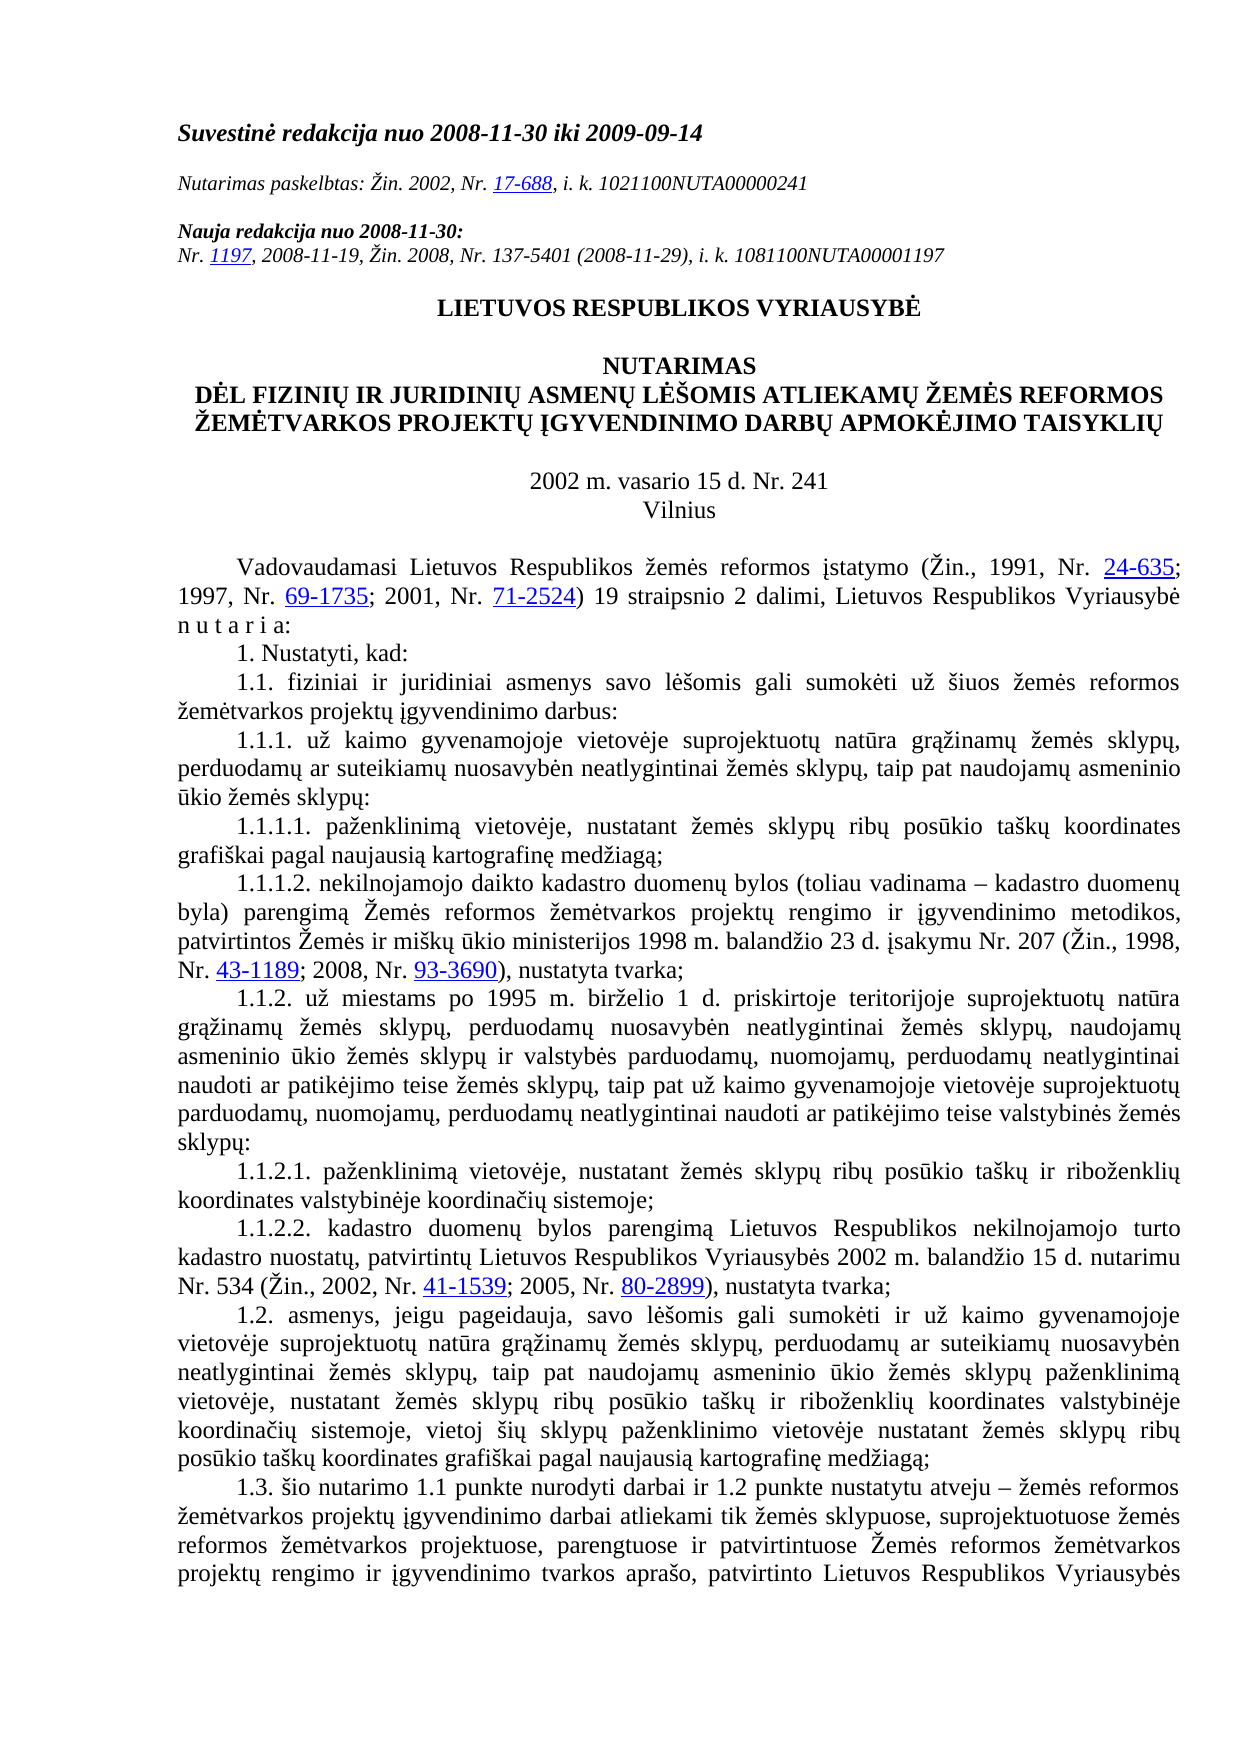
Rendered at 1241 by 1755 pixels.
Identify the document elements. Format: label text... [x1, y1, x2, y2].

text 1.1.2.1. paženklinimą vietovėje, nustatant žemės sklypų ribų posūkio taškų ir riboženklių koordinates valstybinėje koordinačių sistemoje; [177, 1156, 1181, 1213]
text 1.1.1.1. paženklinimą vietovėje, nustatant žemės sklypų ribų posūkio taškų koordinates grafiškai pagal naujausią kartografinę medžiagą; [177, 811, 1181, 868]
text Vadovaudamasi Lietuvos Respublikos žemės reformos įstatymo (Žin., 1991, Nr. 24-635; 1997, Nr. 69-1735; 2001, Nr. 71-2524) 19 straipsnio 2 dalimi, Lietuvos Respublikos Vyriausybė nutaria: [177, 552, 1181, 638]
text 1.1. fiziniai ir juridiniai asmenys savo lėšomis gali sumokėti už šiuos žemės reformos žemėtvarkos projektų įgyvendinimo darbus: [177, 667, 1181, 725]
text 1.3. šio nutarimo 1.1 punkte nurodyti darbai ir 1.2 punkte nustatytu atveju – žemės reformos žemėtvarkos projektų įgyvendinimo darbai atliekami tik žemės sklypuose, suprojektuotuose žemės reformos žemėtvarkos projektuose, parengtuose ir patvirtintuose Žemės reformos žemėtvarkos projektų rengimo ir įgyvendinimo tvarkos aprašo, patvirtinto Lietuvos Respublikos Vyriausybės [177, 1472, 1181, 1587]
text 1.1.2. už miestams po 1995 m. birželio 1 d. priskirtoje teritorijoje suprojektuotų natūra grąžinamų žemės sklypų, perduodamų nuosavybėn neatlygintinai žemės sklypų, naudojamų asmeninio ūkio žemės sklypų ir valstybės parduodamų, nuomojamų, perduodamų neatlygintinai naudoti ar patikėjimo teise žemės sklypų, taip pat už kaimo gyvenamojoje vietovėje suprojektuotų parduodamų, nuomojamų, perduodamų neatlygintinai naudoti ar patikėjimo teise valstybinės žemės sklypų: [177, 983, 1181, 1156]
text 1. Nustatyti, kad: [177, 638, 1181, 667]
text 1.2. asmenys, jeigu pageidauja, savo lėšomis gali sumokėti ir už kaimo gyvenamojoje vietovėje suprojektuotų natūra grąžinamų žemės sklypų, perduodamų ar suteikiamų nuosavybėn neatlygintinai žemės sklypų, taip pat naudojamų asmeninio ūkio žemės sklypų paženklinimą vietovėje, nustatant žemės sklypų ribų posūkio taškų ir riboženklių koordinates valstybinėje koordinačių sistemoje, vietoj šių sklypų paženklinimo vietovėje nustatant žemės sklypų ribų posūkio taškų koordinates grafiškai pagal naujausią kartografinę medžiagą; [177, 1300, 1181, 1472]
text 1.1.1. už kaimo gyvenamojoje vietovėje suprojektuotų natūra grąžinamų žemės sklypų, perduodamų ar suteikiamų nuosavybėn neatlygintinai žemės sklypų, taip pat naudojamų asmeninio ūkio žemės sklypų: [177, 725, 1181, 811]
text DĖL FIZINIŲ IR JURIDINIŲ ASMENŲ LĖŠOMIS ATLIEKAMŲ ŽEMĖS REFORMOS ŽEMĖTVARKOS PROJEKTŲ ĮGYVENDINIMO DARBŲ APMOKĖJIMO TAISYKLIŲ [177, 380, 1181, 437]
text Nauja redakcija nuo 2008-11-30: [177, 219, 1181, 243]
text NUTARIMAS [177, 351, 1181, 380]
text 1.1.2.2. kadastro duomenų bylos parengimą Lietuvos Respublikos nekilnojamojo turto kadastro nuostatų, patvirtintų Lietuvos Respublikos Vyriausybės 2002 m. balandžio 15 d. nutarimu Nr. 534 (Žin., 2002, Nr. 41-1539; 2005, Nr. 80-2899), nustatyta tvarka; [177, 1213, 1181, 1300]
text Nr. 1197, 2008-11-19, Žin. 2008, Nr. 137-5401 (2008-11-29), i. k. 1081100NUTA00001197 [177, 243, 1181, 267]
text Vilnius [177, 495, 1181, 523]
text LIETUVOS RESPUBLIKOS VYRIAUSYBĖ [177, 293, 1181, 322]
text Suvestinė redakcija nuo 2008-11-30 iki 2009-09-14 [177, 118, 1181, 147]
text 1.1.1.2. nekilnojamojo daikto kadastro duomenų bylos (toliau vadinama – kadastro duomenų byla) parengimą Žemės reformos žemėtvarkos projektų rengimo ir įgyvendinimo metodikos, patvirtintos Žemės ir miškų ūkio ministerijos 1998 m. balandžio 23 d. įsakymu Nr. 207 (Žin., 1998, Nr. 43-1189; 2008, Nr. 93-3690), nustatyta tvarka; [177, 868, 1181, 983]
text Nutarimas paskelbtas: Žin. 2002, Nr. 17-688, i. k. 1021100NUTA00000241 [177, 171, 1181, 195]
text 2002 m. vasario 15 d. Nr. 241 [177, 466, 1181, 495]
